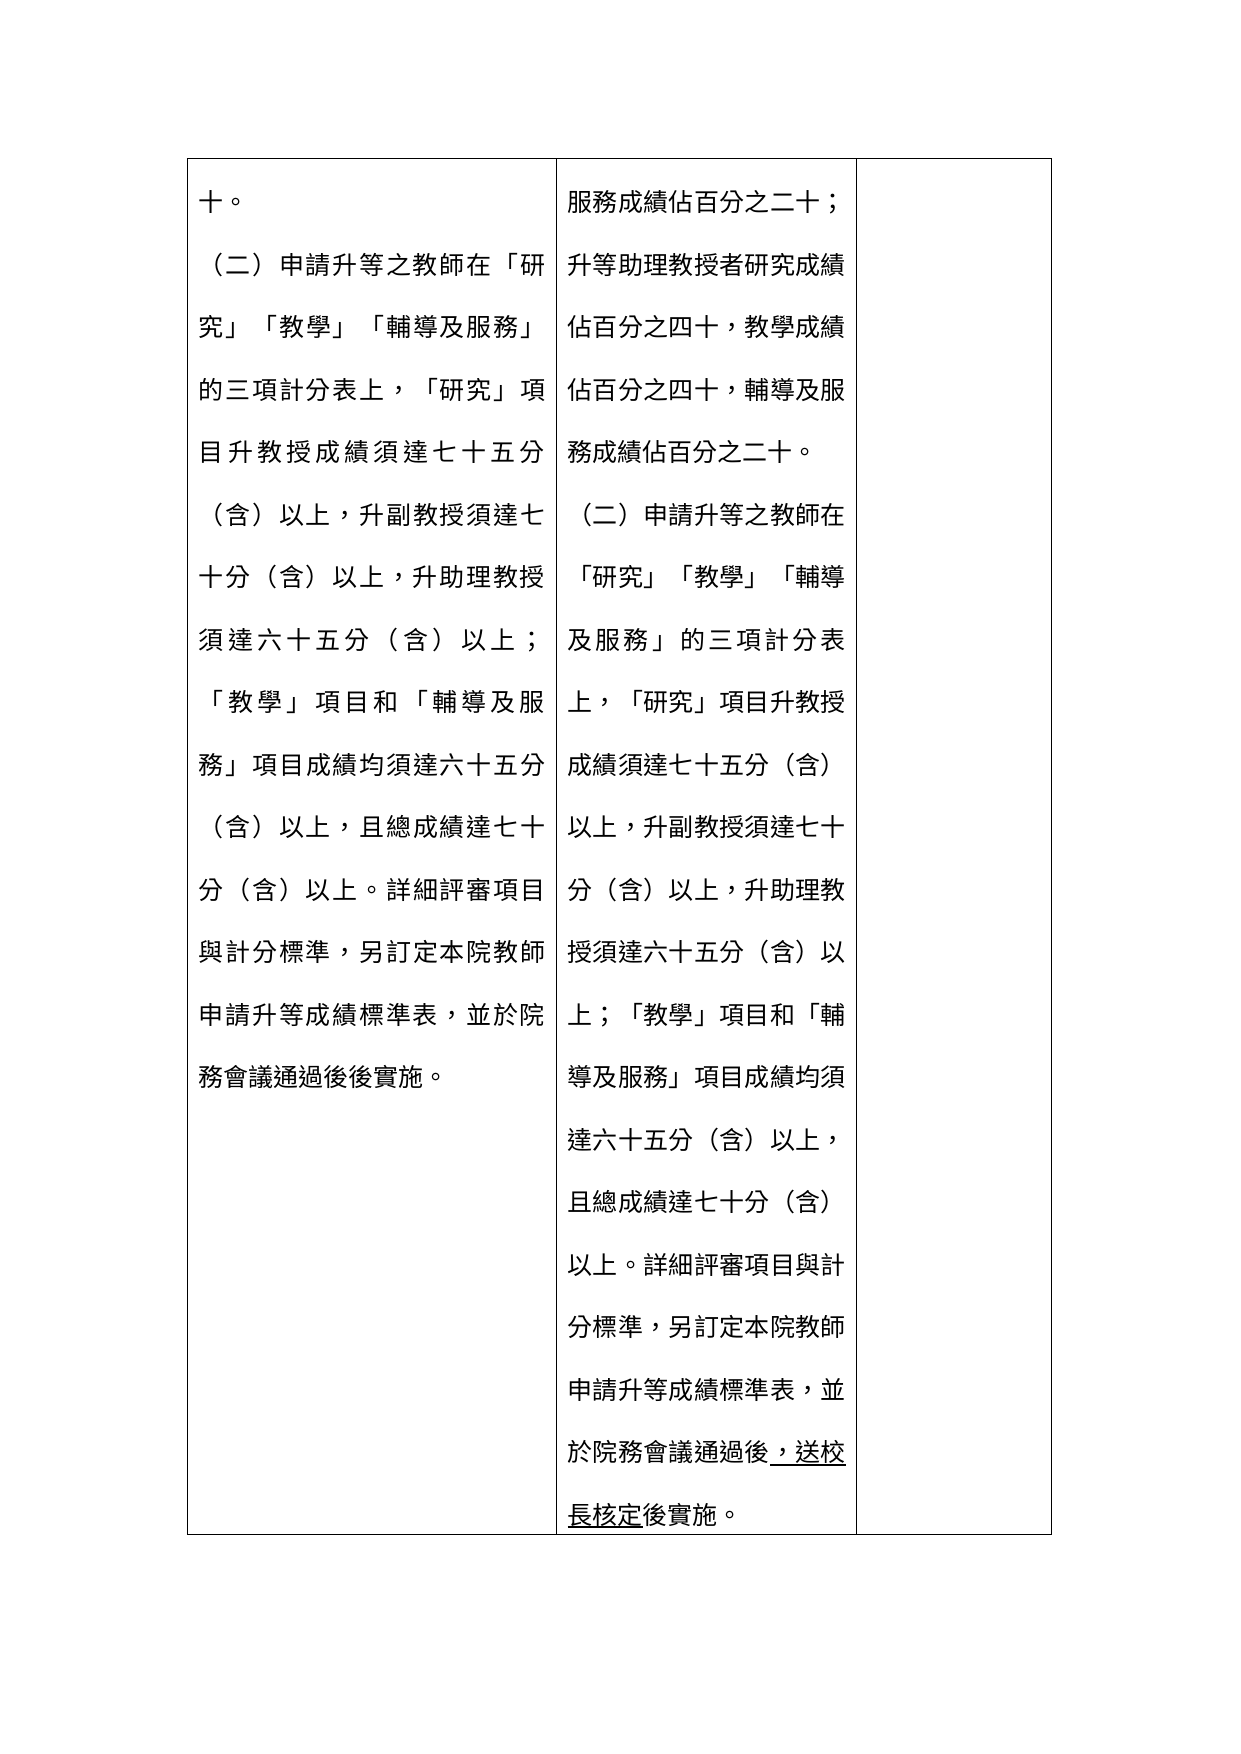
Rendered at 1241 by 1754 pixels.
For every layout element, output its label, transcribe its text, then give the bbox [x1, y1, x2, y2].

table_cell [857, 159, 1051, 1534]
table_cell 十。 （二）申請升等之教師在「研究」「教學」「輔導及服務」的三項計分表上，「研究」項目升教授成績須達七十五分（含）以上，升副教授須達七十分（含）以上，升助理教授須達六十五分（含）以上；「教學」項目和「輔導及服務」項目成績均須達六十五分（含）以上，且總成績達七十分（含）以上。詳細評審項目與計分標準，另訂定本院教師申請升等成績標準表，並於院務會議通過後後實施。 [188, 159, 556, 1534]
table_cell 服務成績佔百分之二十；升等助理教授者研究成績佔百分之四十，教學成績佔百分之四十，輔導及服務成績佔百分之二十。 （二）申請升等之教師在「研究」「教學」「輔導及服務」的三項計分表上，「研究」項目升教授成績須達七十五分（含）以上，升副教授須達七十分（含）以上，升助理教授須達六十五分（含）以上；「教學」項目和「輔導及服務」項目成績均須達六十五分（含）以上，且總成績達七十分（含）以上。詳細評審項目與計分標準，另訂定本院教師申請升等成績標準表，並於院務會議通過後，送校長核定後實施。 [557, 159, 856, 1534]
